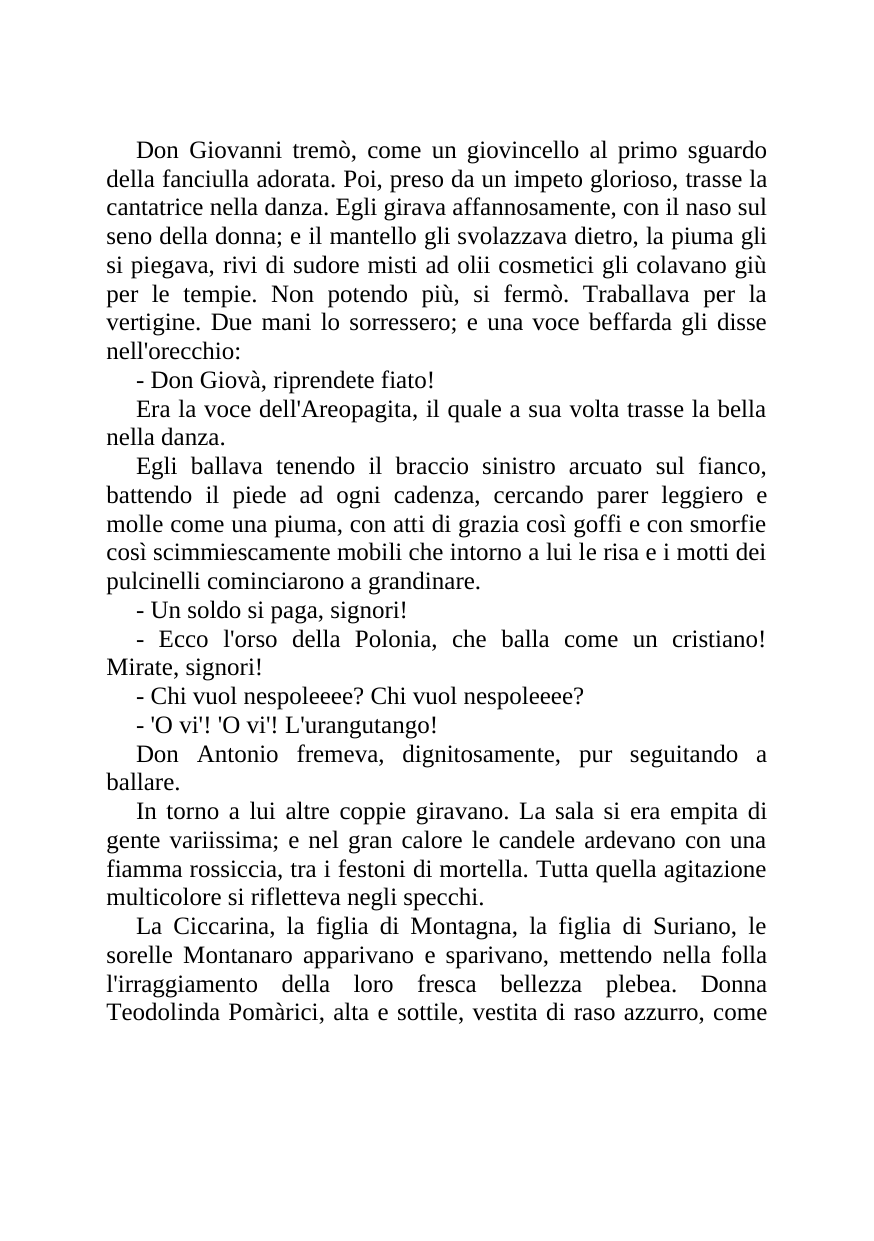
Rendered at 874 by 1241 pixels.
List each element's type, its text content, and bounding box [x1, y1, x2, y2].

text - Don Giovà, riprendete fiato! [106, 365, 768, 394]
text Egli ballava tenendo il braccio sinistro arcuato sul fianco, battendo il piede ad ogni cadenza, cercando parer leggiero e molle come una piuma, con atti di grazia così goffi e con smorfie così scimmiescamente mobili che intorno a lui le risa e i motti dei pulcinelli cominciarono a grandinare. [106, 451, 768, 595]
text Era la voce dell'Areopagita, il quale a sua volta trasse la bella nella danza. [106, 394, 768, 451]
text - Chi vuol nespoleeee? Chi vuol nespoleeee? [106, 681, 768, 710]
text - Ecco l'orso della Polonia, che balla come un cristiano! Mirate, signori! [106, 624, 768, 681]
text La Ciccarina, la figlia di Montagna, la figlia di Suriano, le sorelle Montanaro apparivano e sparivano, mettendo nella folla l'irraggiamento della loro fresca bellezza plebea. Donna Teodolinda Pomàrici, alta e sottile, vestita di raso azzurro, come [106, 911, 768, 1026]
text - Un soldo si paga, signori! [106, 595, 768, 624]
text - 'O vi'! 'O vi'! L'urangutango! [106, 710, 768, 739]
text Don Giovanni tremò, come un giovincello al primo sguardo della fanciulla adorata. Poi, preso da un impeto glorioso, trasse la cantatrice nella danza. Egli girava affannosamente, con il naso sul seno della donna; e il mantello gli svolazzava dietro, la piuma gli si piegava, rivi di sudore misti ad olii cosmetici gli colavano giù per le tempie. Non potendo più, si fermò. Traballava per la vertigine. Due mani lo sorressero; e una voce beffarda gli disse nell'orecchio: [106, 135, 768, 365]
text Don Antonio fremeva, dignitosamente, pur seguitando a ballare. [106, 739, 768, 796]
text In torno a lui altre coppie giravano. La sala si era empita di gente variissima; e nel gran calore le candele ardevano con una fiamma rossiccia, tra i festoni di mortella. Tutta quella agitazione multicolore si rifletteva negli specchi. [106, 796, 768, 911]
